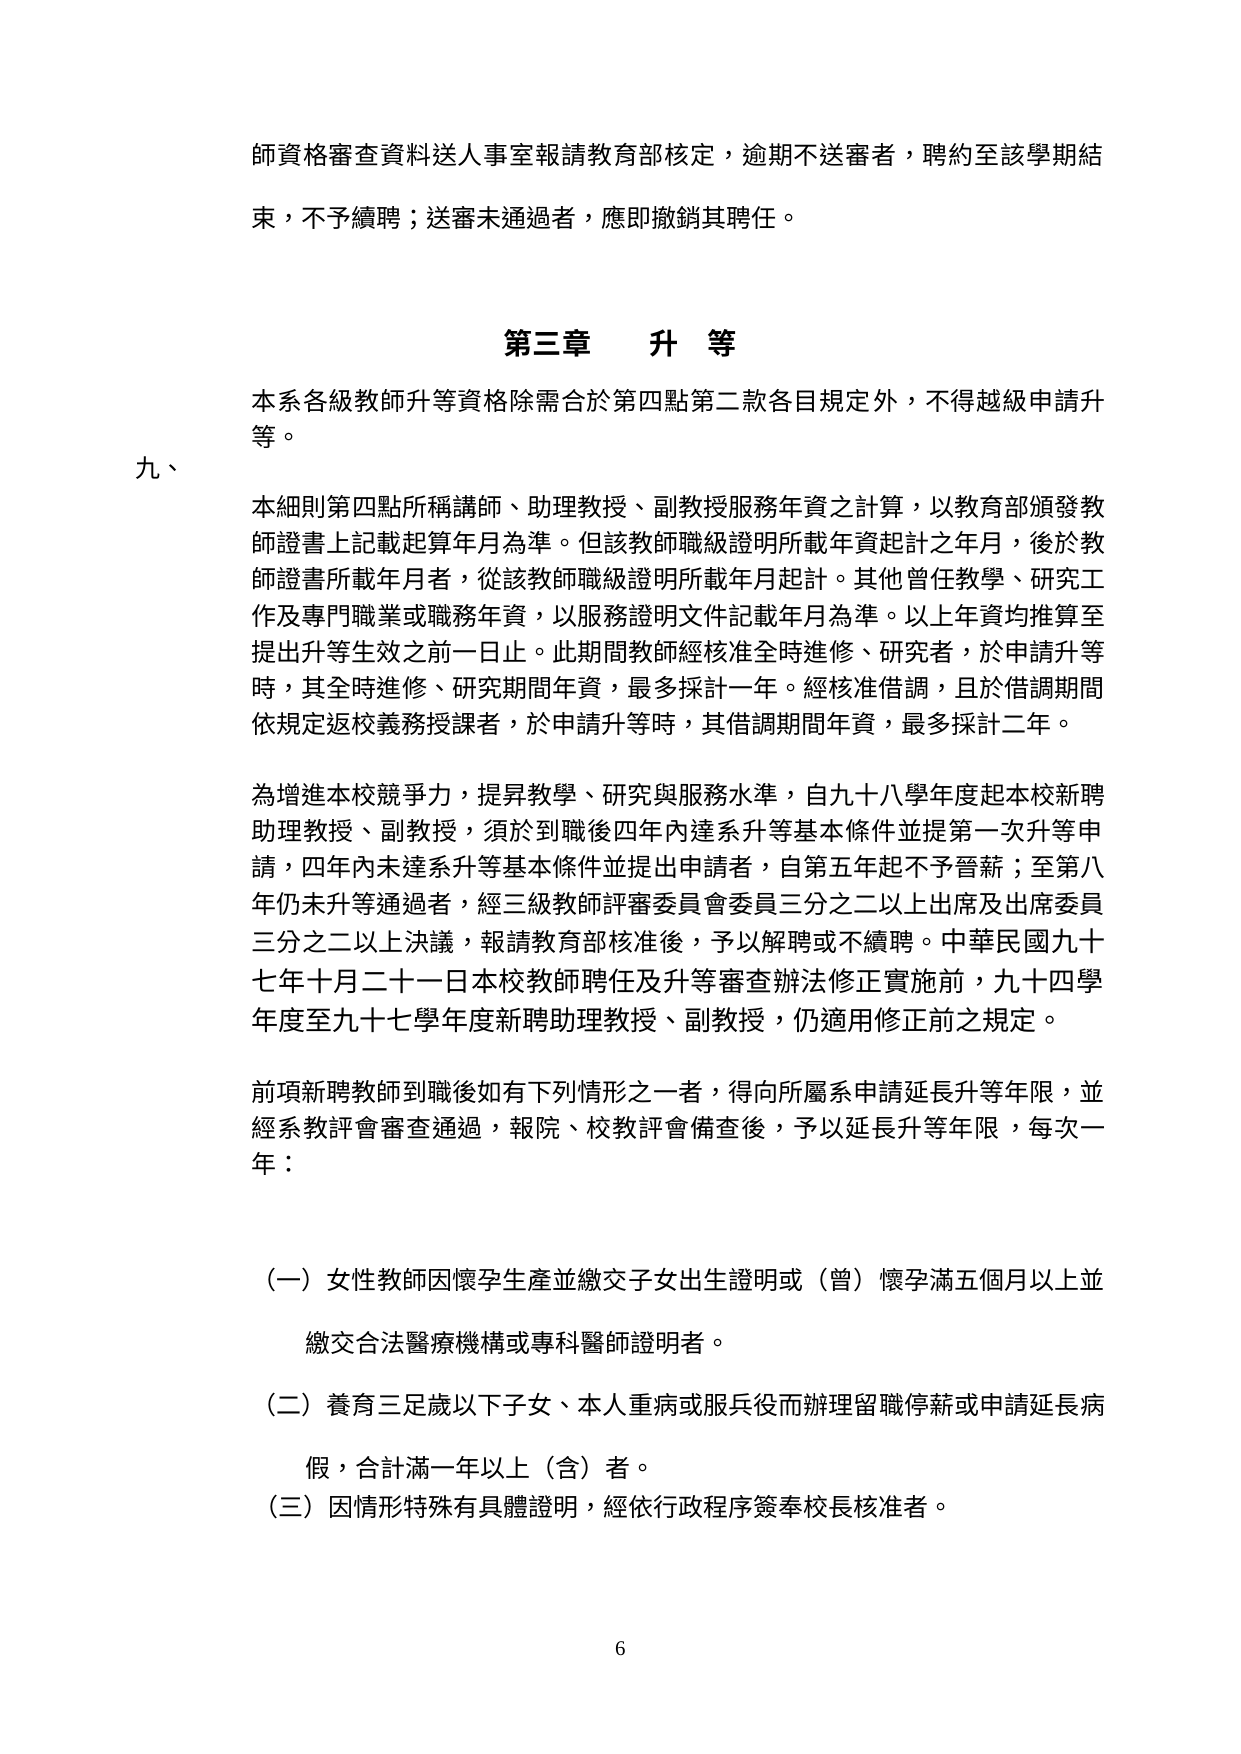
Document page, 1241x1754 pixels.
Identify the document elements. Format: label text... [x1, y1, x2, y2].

table_cell 第三章 升 等 [124, 245, 1117, 381]
table_cell 師資格審查資料送人事室報請教育部核定，逾期不送審者，聘約至該學期結束，不予續聘；送審未通過者，應即撤銷其聘任。 [240, 112, 1117, 245]
table_cell 九、 [124, 381, 240, 1612]
table_cell [124, 112, 240, 245]
table_cell 本系各級教師升等資格除需合於第四點第二款各目規定外，不得越級申請升等。 本細則第四點所稱講師、助理教授、副教授服務年資之計算，以教育部頒發教師證書上記載起算年月為準。但該教師職級證明所載年資起計之年月，後於教師證書所載年月者，從該教師職級證明所載年月起計。其他曾任教學、研究工作及專門職業或職務年資，以服務證明文件記載年月為準。以上年資均推算至提出升等生效之前一日止。此期間教師經核准全時進修、研究者，於申請升等時，其全時進修、研究期間年資，最多採計一年。經核准借調，且於借調期間依規定返校義務授課者，於申請升等時，其借調期間年資，最多採計二年。 為增進本校競爭力，提昇教學、研究與服務水準，自九十八學年度起本校新聘助理教授、副教授，須於到職後四年內達系升等基本條件並提第一次升等申請，四年內未達系升等基本條件並提出申請者，自第五年起不予晉薪；至第八年仍未升等通過者，經三級教師評審委員會委員三分之二以上出席及出席委員三分之二以上決議，報請教育部核准後，予以解聘或不續聘。中華民國九十七年十月二十一日本校教師聘任及升等審查辦法修正實施前，九十四學年度至九十七學年度新聘助理教授、副教授，仍適用修正前之規定。 前項新聘教師到職後如有下列情形之一者，得向所屬系申請延長升等年限，並經系教評會審查通過，報院、校教評會備查後，予以延長升等年限，每次一年： （一）女性教師因懷孕生產並繳交子女出生證明或（曾）懷孕滿五個月以上並繳交合法醫療機構或專科醫師證明者。 （二）養育三足歲以下子女、本人重病或服兵役而辦理留職停薪或申請延長病假，合計滿一年以上（含）者。 （三）因情形特殊有具體證明，經依行政程序簽奉校長核准者。 [240, 381, 1117, 1612]
